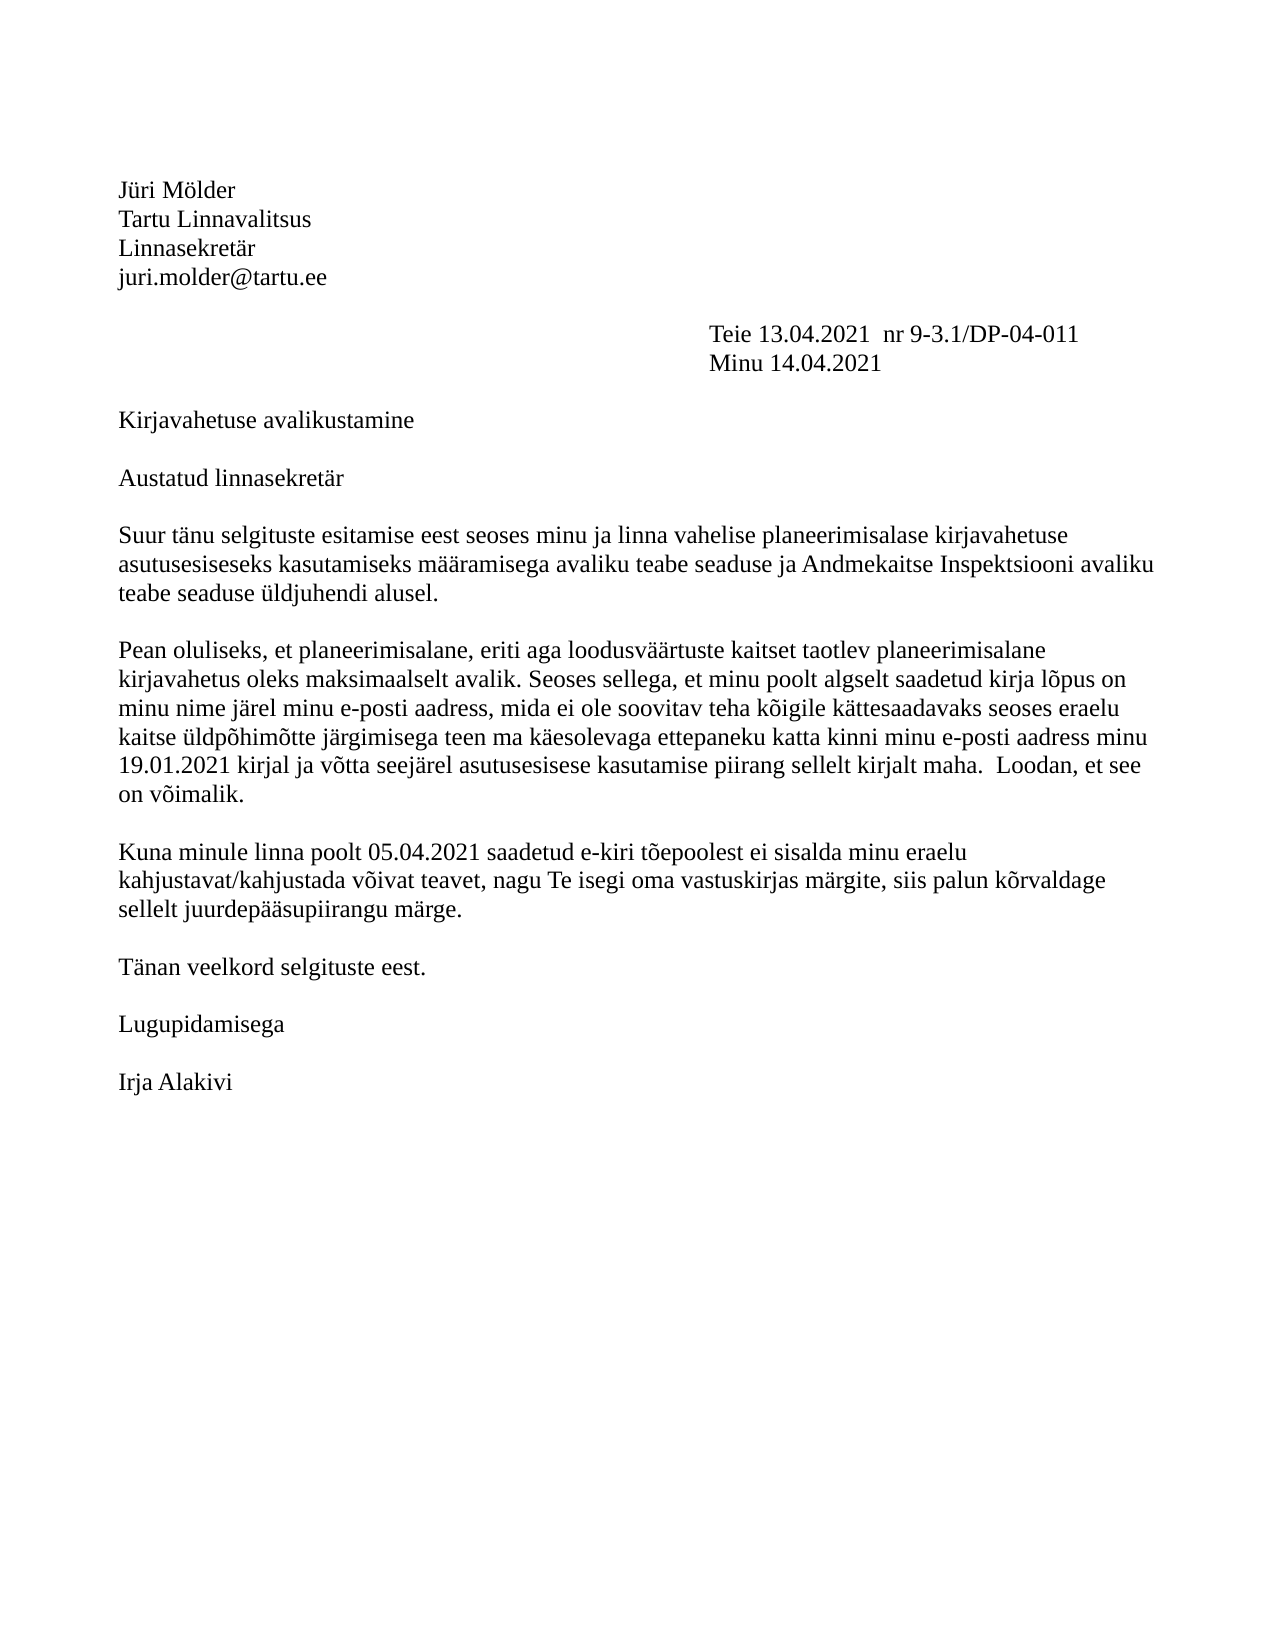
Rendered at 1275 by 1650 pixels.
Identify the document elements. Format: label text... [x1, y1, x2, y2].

text Minu 14.04.2021 [118, 348, 1157, 377]
text Kuna minule linna poolt 05.04.2021 saadetud e-kiri tõepoolest ei sisalda minu eraelu kahjustavat/kahjustada võivat teavet, nagu Te isegi oma vastuskirjas märgite, siis palun kõrvaldage sellelt juurdepääsupiirangu märge. [118, 837, 1157, 923]
text Jüri Mölder [118, 176, 1157, 204]
text Austatud linnasekretär [118, 463, 1157, 492]
text Lugupidamisega [118, 1009, 1157, 1038]
text Irja Alakivi [118, 1067, 1157, 1096]
text juri.molder@tartu.ee [118, 262, 1157, 291]
text Linnasekretär [118, 233, 1157, 262]
text Pean oluliseks, et planeerimisalane, eriti aga loodusväärtuste kaitset taotlev planeerimisalane kirjavahetus oleks maksimaalselt avalik. Seoses sellega, et minu poolt algselt saadetud kirja lõpus on minu nime järel minu e-posti aadress, mida ei ole soovitav teha kõigile kättesaadavaks seoses eraelu kaitse üldpõhimõtte järgimisega teen ma käesolevaga ettepaneku katta kinni minu e-posti aadress minu 19.01.2021 kirjal ja võtta seejärel asutusesisese kasutamise piirang sellelt kirjalt maha. Loodan, et see on võimalik. [118, 636, 1157, 808]
text Teie 13.04.2021 nr 9-3.1/DP-04-011 [118, 319, 1157, 348]
text Tänan veelkord selgituste eest. [118, 952, 1157, 981]
text Kirjavahetuse avalikustamine [118, 406, 1157, 434]
text Tartu Linnavalitsus [118, 204, 1157, 233]
text Suur tänu selgituste esitamise eest seoses minu ja linna vahelise planeerimisalase kirjavahetuse asutusesiseseks kasutamiseks määramisega avaliku teabe seaduse ja Andmekaitse Inspektsiooni avaliku teabe seaduse üldjuhendi alusel. [118, 521, 1157, 607]
